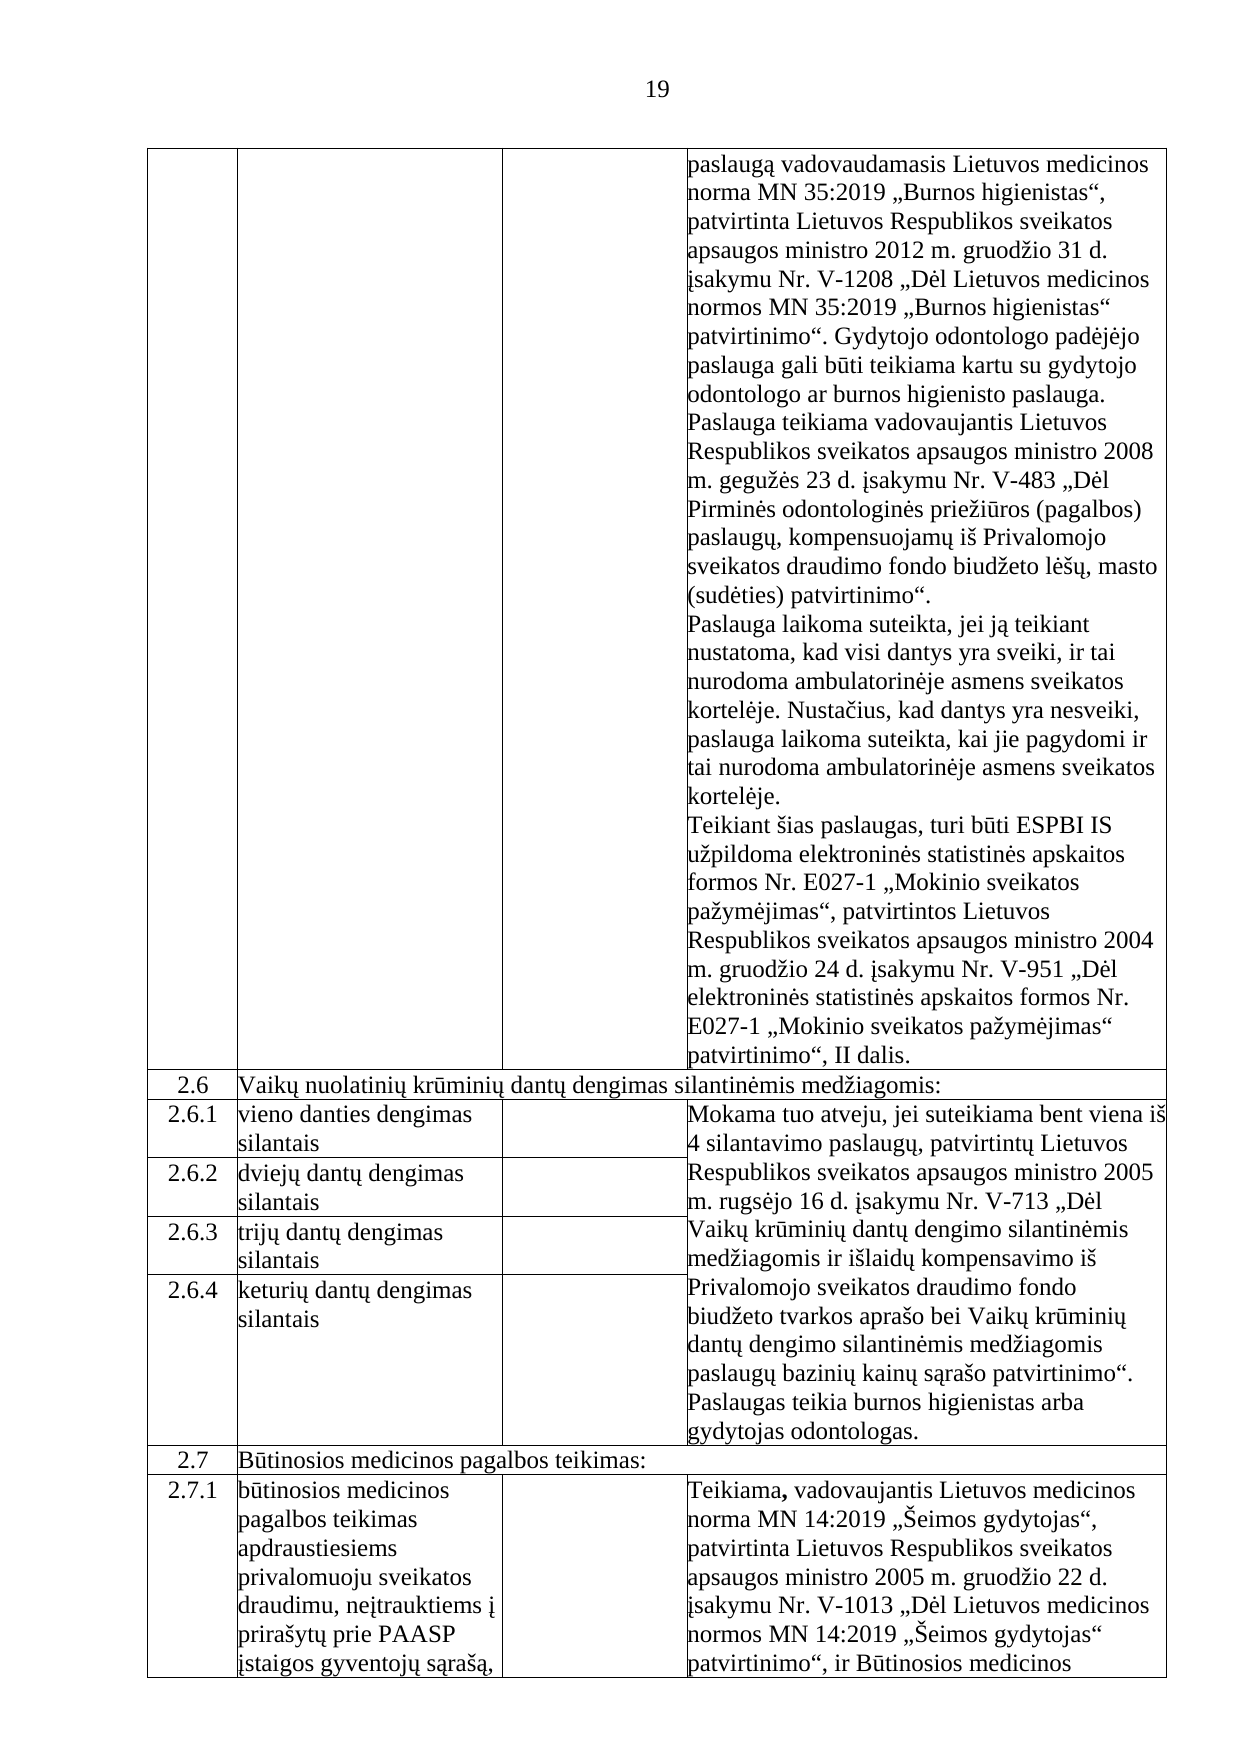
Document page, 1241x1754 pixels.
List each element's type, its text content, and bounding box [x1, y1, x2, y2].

table_cell 2.7.1 [148, 1475, 237, 1677]
table_cell keturių dantų dengimas silantais [238, 1275, 502, 1444]
table_cell būtinosios medicinos pagalbos teikimas apdraustiesiems privalomuoju sveikatos draudimu, neįtrauktiems į prirašytų prie PAASP įstaigos gyventojų sąrašą, [238, 1475, 502, 1677]
table_cell paslaugą vadovaudamasis Lietuvos medicinos norma MN 35:2019 „Burnos higienistas“, patvirtinta Lietuvos Respublikos sveikatos apsaugos ministro 2012 m. gruodžio 31 d. įsakymu Nr. V-1208 „Dėl Lietuvos medicinos normos MN 35:2019 „Burnos higienistas“ patvirtinimo“. Gydytojo odontologo padėjėjo paslauga gali būti teikiama kartu su gydytojo odontologo ar burnos higienisto paslauga. Paslauga teikiama vadovaujantis Lietuvos Respublikos sveikatos apsaugos ministro 2008 m. gegužės 23 d. įsakymu Nr. V-483 „Dėl Pirminės odontologinės priežiūros (pagalbos) paslaugų, kompensuojamų iš Privalomojo sveikatos draudimo fondo biudžeto lėšų, masto (sudėties) patvirtinimo“. Paslauga laikoma suteikta, jei ją teikiant nustatoma, kad visi dantys yra sveiki, ir tai nurodoma ambulatorinėje asmens sveikatos kortelėje. Nustačius, kad dantys yra nesveiki, paslauga laikoma suteikta, kai jie pagydomi ir tai nurodoma ambulatorinėje asmens sveikatos kortelėje. Teikiant šias paslaugas, turi būti ESPBI IS užpildoma elektroninės statistinės apskaitos formos Nr. E027-1 „Mokinio sveikatos pažymėjimas“, patvirtintos Lietuvos Respublikos sveikatos apsaugos ministro 2004 m. gruodžio 24 d. įsakymu Nr. V-951 „Dėl elektroninės statistinės apskaitos formos Nr. E027-1 „Mokinio sveikatos pažymėjimas“ patvirtinimo“, II dalis. [688, 149, 1166, 1069]
table_cell [238, 149, 502, 1069]
table_cell [148, 149, 237, 1069]
table_cell [503, 149, 687, 1069]
table_cell 2.7 [148, 1446, 237, 1474]
table_cell [503, 1475, 687, 1677]
table_cell [503, 1158, 687, 1216]
table_cell [503, 1275, 687, 1444]
table_cell 2.6.3 [148, 1217, 237, 1274]
table_cell Mokama tuo atveju, jei suteikiama bent viena iš 4 silantavimo paslaugų, patvirtintų Lietuvos Respublikos sveikatos apsaugos ministro 2005 m. rugsėjo 16 d. įsakymu Nr. V-713 „Dėl Vaikų krūminių dantų dengimo silantinėmis medžiagomis ir išlaidų kompensavimo iš Privalomojo sveikatos draudimo fondo biudžeto tvarkos aprašo bei Vaikų krūminių dantų dengimo silantinėmis medžiagomis paslaugų bazinių kainų sąrašo patvirtinimo“. Paslaugas teikia burnos higienistas arba gydytojas odontologas. [688, 1100, 1166, 1444]
table_cell 2.6.2 [148, 1158, 237, 1216]
table_cell vieno danties dengimas silantais [238, 1100, 502, 1157]
table_cell 2.6.4 [148, 1275, 237, 1444]
table_cell Būtinosios medicinos pagalbos teikimas: [238, 1446, 1166, 1474]
table_cell 2.6 [148, 1070, 237, 1098]
table_cell [503, 1217, 687, 1274]
table_cell Vaikų nuolatinių krūminių dantų dengimas silantinėmis medžiagomis: [238, 1070, 1166, 1098]
table_cell dviejų dantų dengimas silantais [238, 1158, 502, 1216]
table_cell trijų dantų dengimas silantais [238, 1217, 502, 1274]
table_cell [503, 1100, 687, 1157]
table_cell 2.6.1 [148, 1100, 237, 1157]
table_cell Teikiama, vadovaujantis Lietuvos medicinos norma MN 14:2019 „Šeimos gydytojas“, patvirtinta Lietuvos Respublikos sveikatos apsaugos ministro 2005 m. gruodžio 22 d. įsakymu Nr. V-1013 „Dėl Lietuvos medicinos normos MN 14:2019 „Šeimos gydytojas“ patvirtinimo“, ir Būtinosios medicinos [688, 1475, 1166, 1677]
